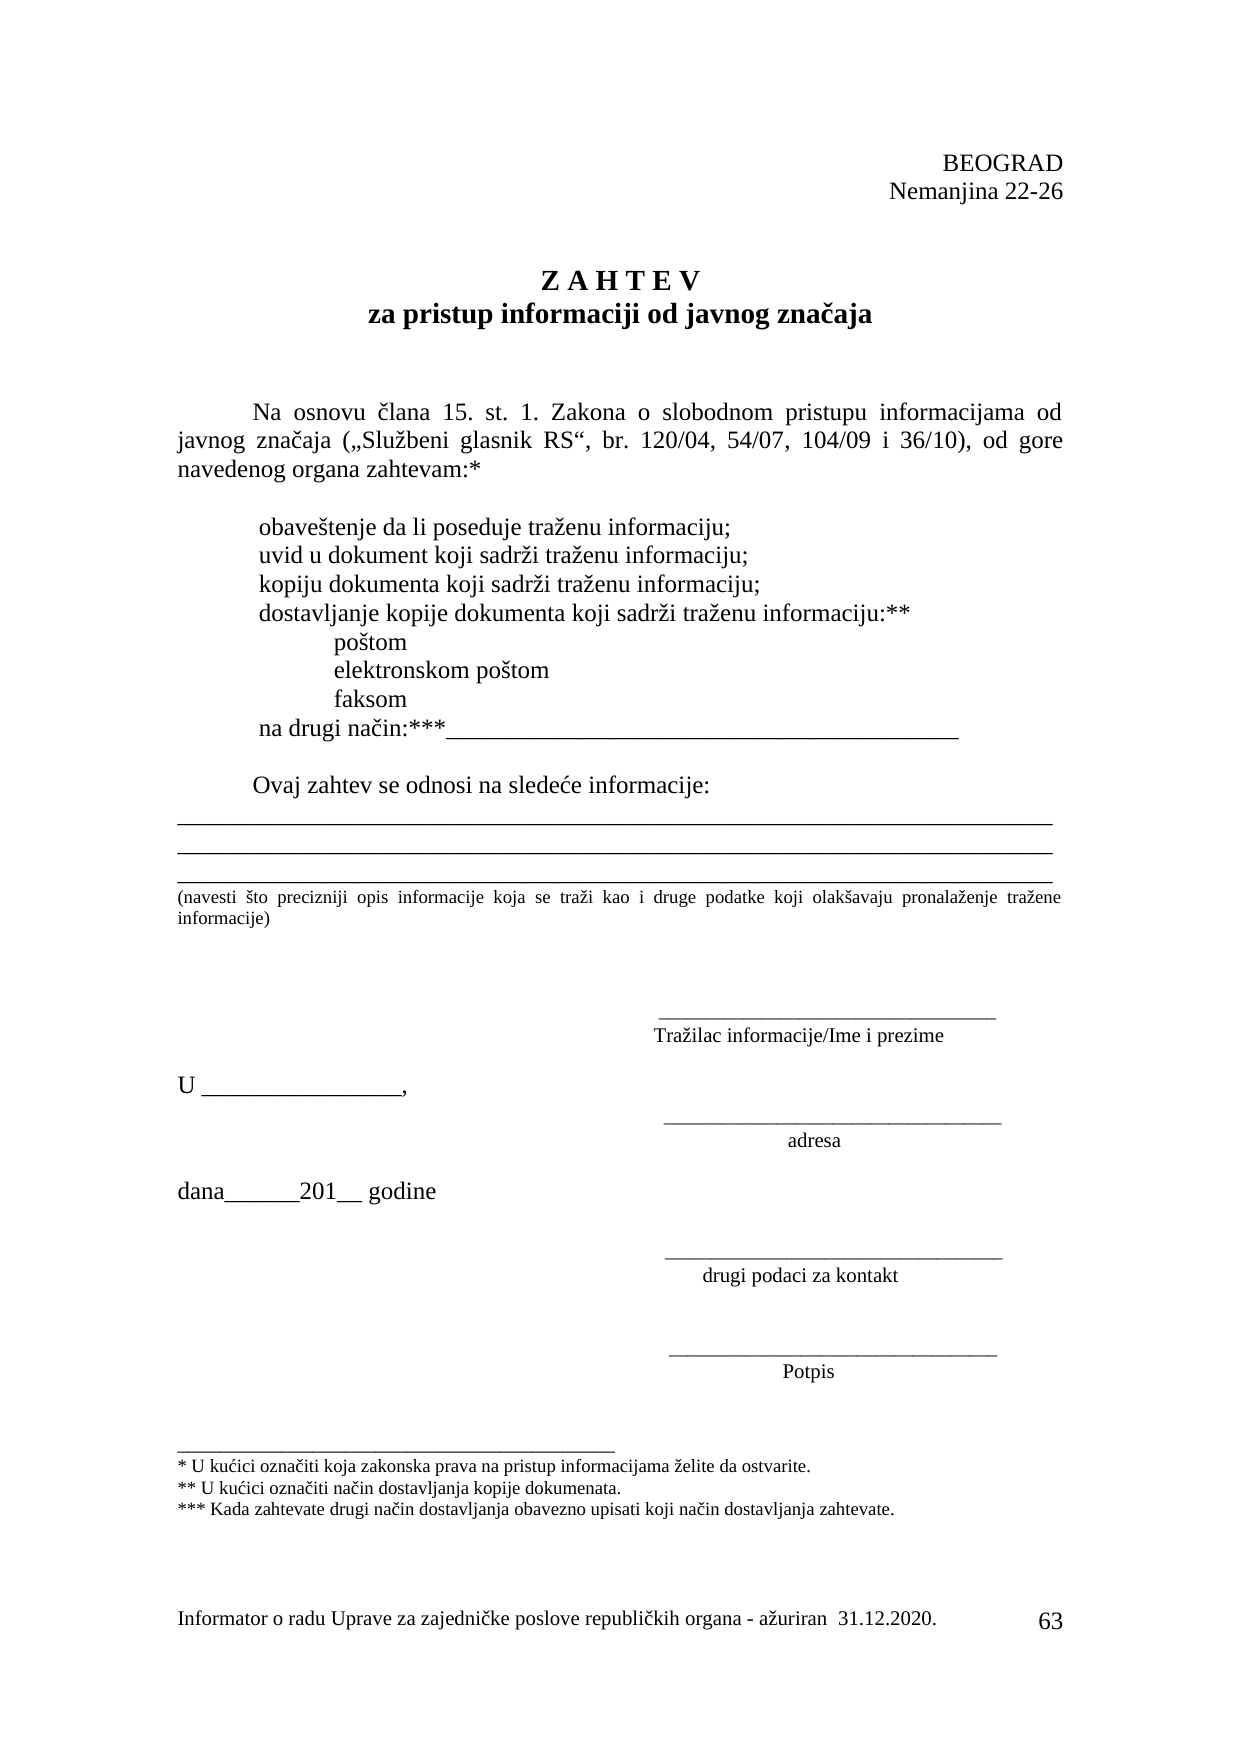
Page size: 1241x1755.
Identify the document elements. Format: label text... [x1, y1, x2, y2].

text Potpis [177, 1359, 1063, 1383]
text ⁫ kopiju dokumenta koji sadrži traženu informaciju; [177, 569, 1063, 598]
text Nemanjina 22-26 [177, 176, 1063, 205]
text Z A H T E V [177, 263, 1063, 296]
text *** Kada zahtevate drugi način dostavlјanja obavezno upisati koji način dostavlјanja zahtevate. [177, 1498, 1063, 1520]
text ⁫ poštom [252, 627, 1063, 656]
text * U kućici označiti koja zakonska prava na pristup informacijama želite da ostvarite. [177, 1455, 1063, 1477]
text ⁫ faksom [252, 684, 1063, 713]
text ⁫ na drugi način:***_________________________________________ [177, 713, 1063, 742]
text za pristup informaciji od javnog značaja [177, 296, 1063, 330]
text ⁫ elektronskom poštom [252, 656, 1063, 684]
text ⁫ uvid u dokument koji sadrži traženu informaciju; [177, 541, 1063, 569]
text dana______201__ godine ____________________________________ [177, 1176, 1063, 1262]
text ____________________________________ [552, 974, 1063, 1022]
text __________________________________________________________________________________________________________________________________________________________________________________________________________________ [177, 799, 1063, 886]
text Na osnovu člana 15. st. 1. Zakona o slobodnom pristupu informacijama od javnog značaja („Službeni glasnik RS“, br. 120/04, 54/07, 104/09 i 36/10), od gore navedenog organa zahtevam:* [177, 397, 1063, 483]
text BEOGRAD [177, 148, 1063, 176]
text ⁫ dostavlјanje kopije dokumenta koji sadrži traženu informaciju:** [177, 598, 1063, 627]
text Ovaj zahtev se odnosi na sledeće informacije: [177, 771, 1063, 799]
text adresa [177, 1128, 1063, 1152]
text __________________________________________ [177, 1431, 1063, 1455]
text ** U kućici označiti način dostavlјanja kopije dokumenata. [177, 1477, 1063, 1498]
text U ________________, ____________________________________ [177, 1071, 1063, 1128]
text (navesti što precizniji opis informacije koja se traži kao i druge podatke koji olakšavaju pronalaženje tražene informacije) [177, 886, 1063, 929]
text ⁫ obaveštenje da li poseduje traženu informaciju; [177, 512, 1063, 541]
text drugi podaci za kontakt [177, 1262, 1063, 1287]
text ___________________________________ [177, 1311, 1063, 1359]
text Tražilac informacije/Ime i prezime [177, 1022, 1063, 1047]
